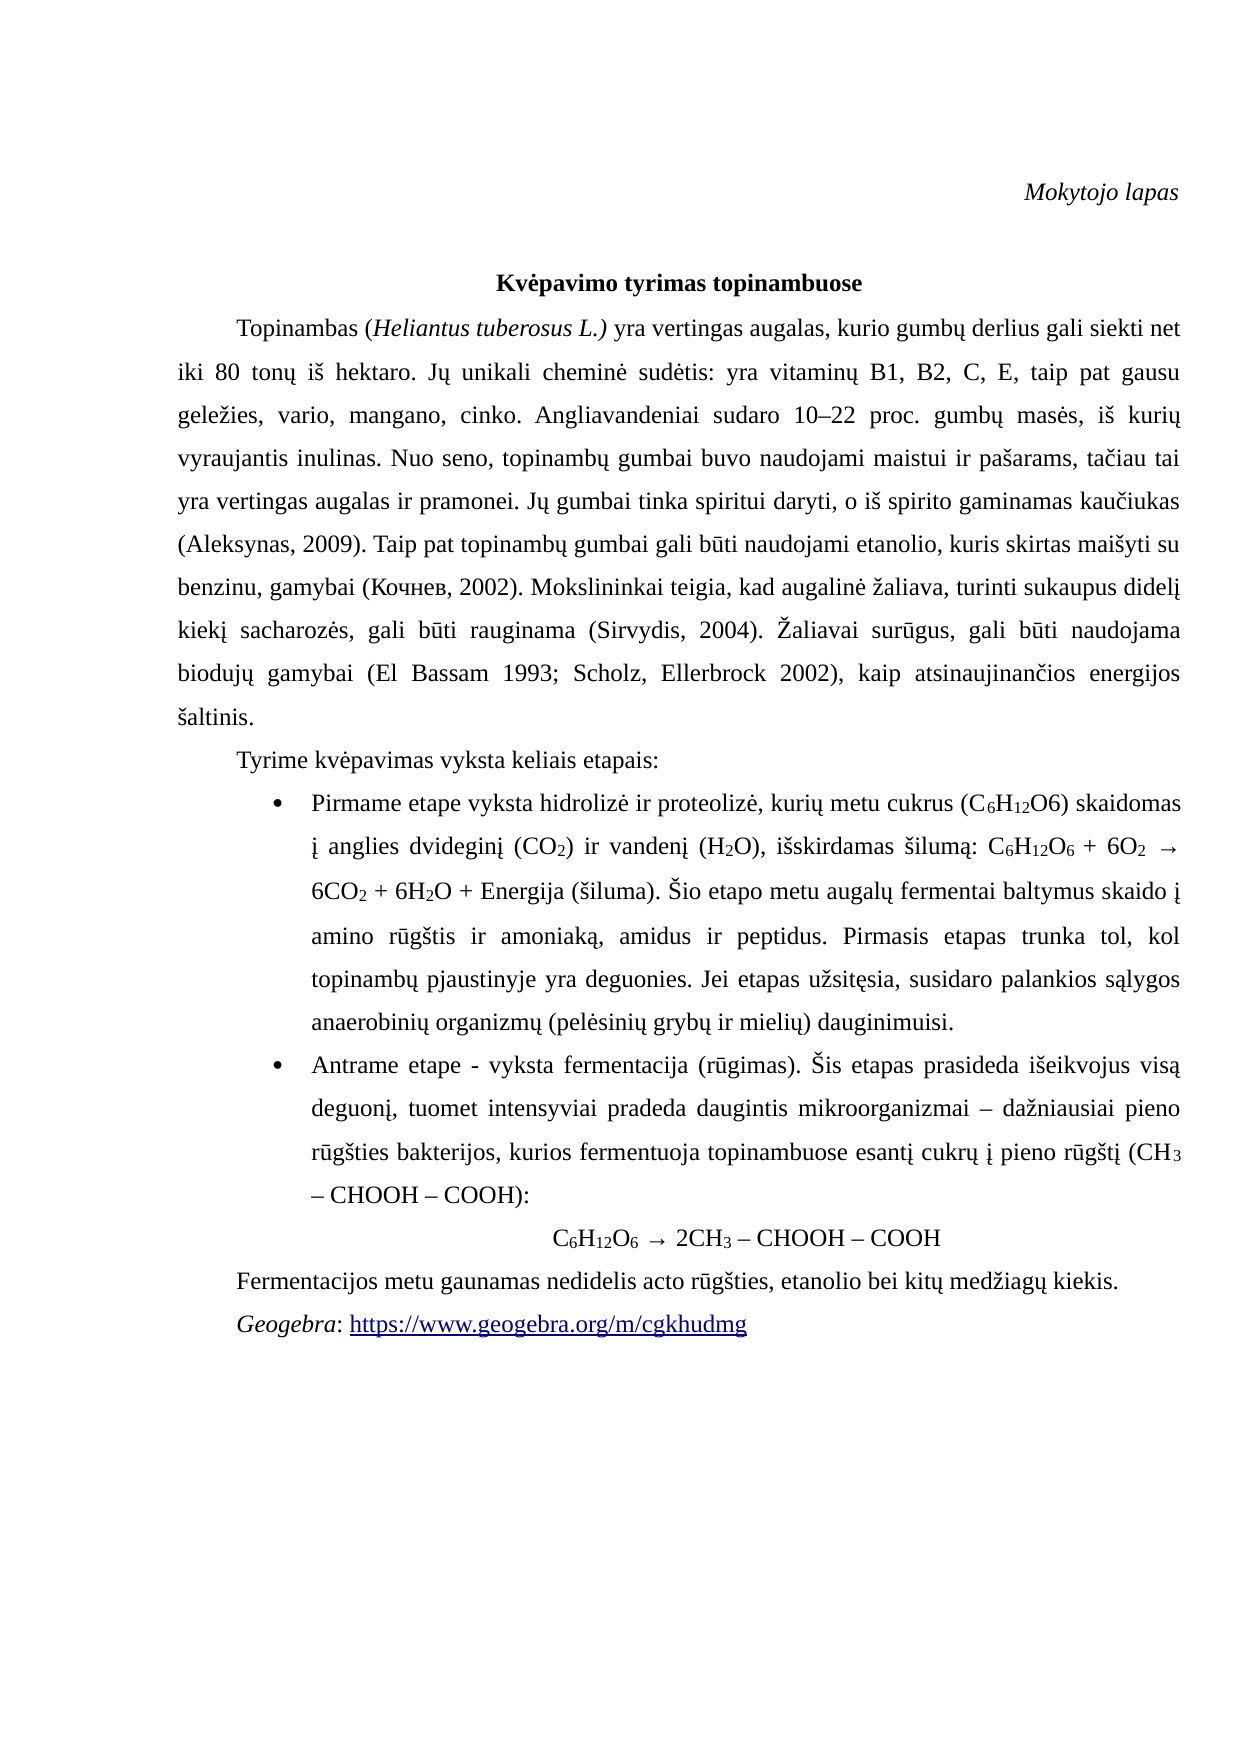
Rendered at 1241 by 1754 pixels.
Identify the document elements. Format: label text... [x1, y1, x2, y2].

text Mokytojo lapas [177, 177, 1181, 206]
list Antrame etape - vyksta fermentacija (rūgimas). Šis etapas prasideda išeikvojus visą deguonį, tuomet intensyviai pradeda daugintis mikroorganizmai – dažniausiai pieno rūgšties bakterijos, kurios fermentuoja topinambuose esantį cukrų į pieno rūgštį (CH3 – CHOOH – COOH): [274, 1050, 1181, 1208]
text Fermentacijos metu gaunamas nedidelis acto rūgšties, etanolio bei kitų medžiagų kiekis. [177, 1266, 1181, 1295]
text Geogebra: https://www.geogebra.org/m/cgkhudmg [177, 1309, 1181, 1338]
text Topinambas (Heliantus tuberosus L.) yra vertingas augalas, kurio gumbų derlius gali siekti net iki 80 tonų iš hektaro. Jų unikali cheminė sudėtis: yra vitaminų B1, B2, C, E, taip pat gausu geležies, vario, mangano, cinko. Angliavandeniai sudaro 10–22 proc. gumbų masės, iš kurių vyraujantis inulinas. Nuo seno, topinambų gumbai buvo naudojami maistui ir pašarams, tačiau tai yra vertingas augalas ir pramonei. Jų gumbai tinka spiritui daryti, o iš spirito gaminamas kaučiukas (Aleksynas, 2009). Taip pat topinambų gumbai gali būti naudojami etanolio, kuris skirtas maišyti su benzinu, gamybai (Кочнев, 2002). Mokslininkai teigia, kad augalinė žaliava, turinti sukaupus didelį kiekį sacharozės, gali būti rauginama (Sirvydis, 2004). Žaliavai surūgus, gali būti naudojama biodujų gamybai (El Bassam 1993; Scholz, Ellerbrock 2002), kaip atsinaujinančios energijos šaltinis. [177, 313, 1181, 730]
list Pirmame etape vyksta hidrolizė ir proteolizė, kurių metu cukrus (C6H12O6) skaidomas į anglies dvideginį (CO2) ir vandenį (H2O), išskirdamas šilumą: C6H12O6 + 6O2 → 6CO2 + 6H2O + Energija (šiluma). Šio etapo metu augalų fermentai baltymus skaido į amino rūgštis ir amoniaką, amidus ir peptidus. Pirmasis etapas trunka tol, kol topinambų pjaustinyje yra deguonies. Jei etapas užsitęsia, susidaro palankios sąlygos anaerobinių organizmų (pelėsinių grybų ir mielių) dauginimuisi. [274, 788, 1181, 1036]
text Kvėpavimo tyrimas topinambuose [177, 268, 1181, 297]
text Tyrime kvėpavimas vyksta keliais etapais: [177, 745, 1181, 773]
text C6H12O6 → 2CH3 – CHOOH – COOH [177, 1223, 1181, 1252]
